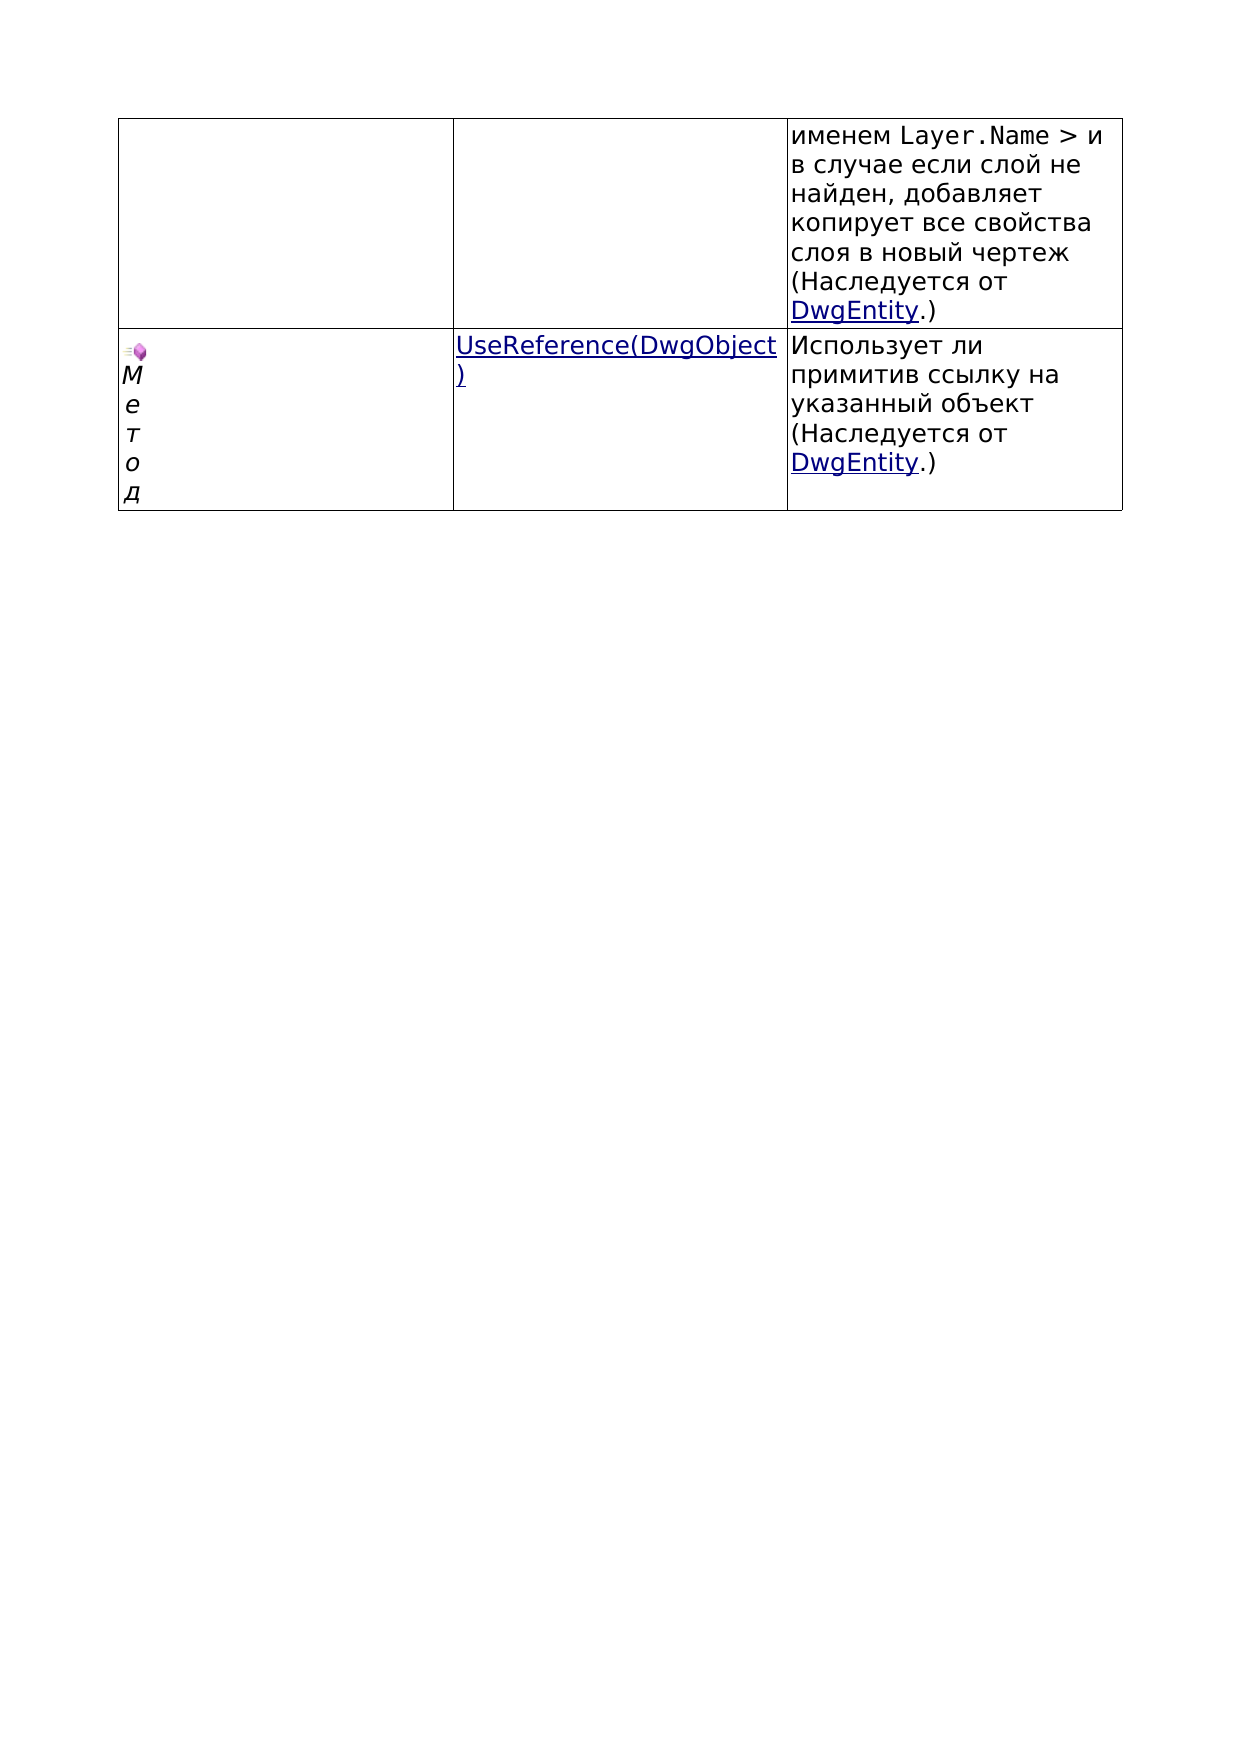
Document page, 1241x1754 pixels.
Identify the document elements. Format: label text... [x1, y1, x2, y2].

table_cell именем Layer.Name > и в случае если слой не найден, добавляет копирует все свойства слоя в новый чертеж (Наследуется от DwgEntity.) [788, 119, 1122, 328]
table_cell [119, 119, 453, 328]
table_cell UseReference(DwgObject) [454, 329, 787, 510]
picture [121, 343, 147, 361]
table_cell [454, 119, 787, 328]
table_cell [119, 329, 453, 510]
table_cell Использует ли примитив ссылку на указанный объект (Наследуется от DwgEntity.) [788, 329, 1122, 510]
